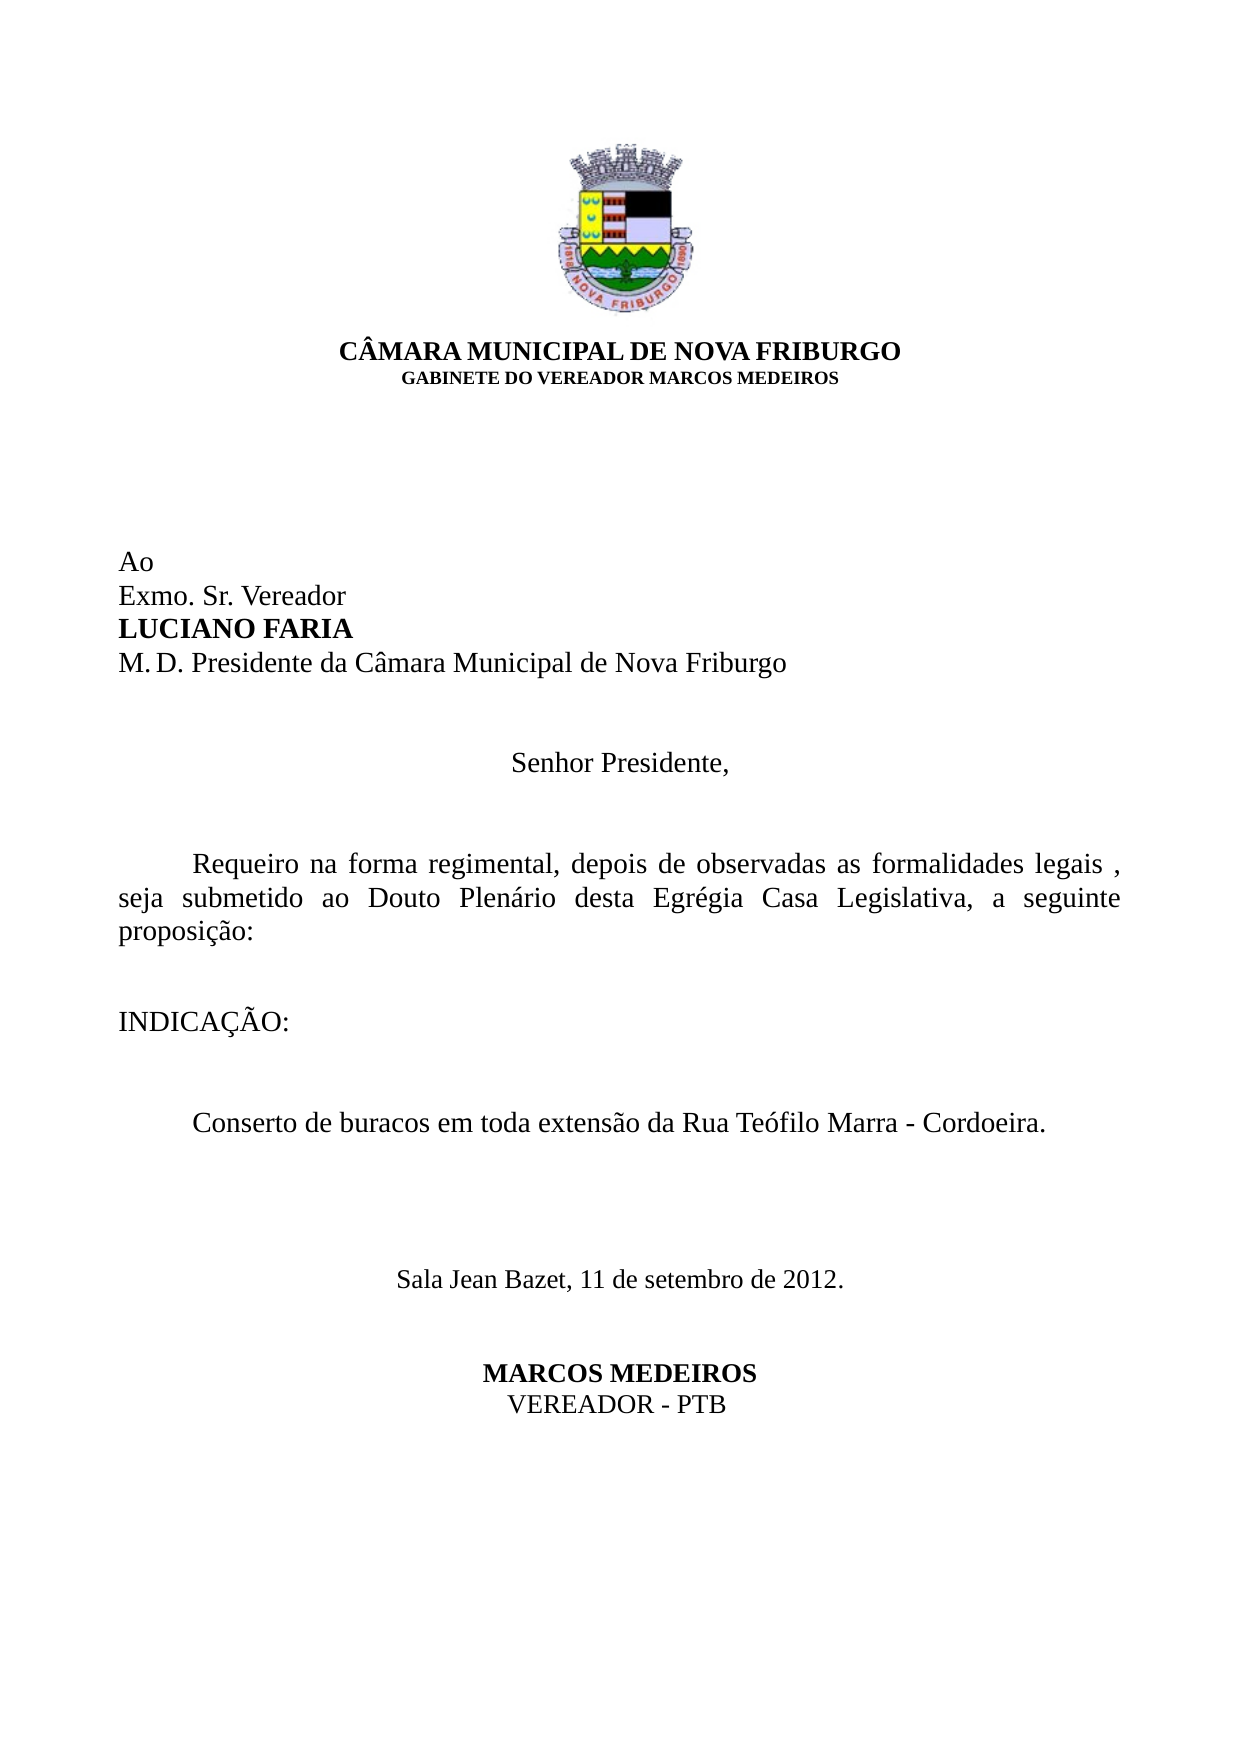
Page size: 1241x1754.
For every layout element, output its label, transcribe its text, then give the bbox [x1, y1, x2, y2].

text GABINETE DO VEREADOR MARCOS MEDEIROS [118, 367, 1122, 388]
text Senhor Presidente, [118, 746, 1122, 779]
picture [537, 127, 703, 327]
text Exmo. Sr. Vereador [118, 578, 1122, 611]
text Sala Jean Bazet, 11 de setembro de 2012. [118, 1263, 1122, 1295]
text MARCOS MEDEIROS [118, 1357, 1122, 1388]
text Requeiro na forma regimental, depois de observadas as formalidades legais , seja submetido ao Douto Plenário desta Egrégia Casa Legislativa, a seguinte proposição: [118, 846, 1122, 947]
text Ao [118, 544, 1122, 578]
text INDICAÇÃO: [118, 1004, 1122, 1038]
text LUCIANO FARIA [118, 611, 1122, 645]
text CÂMARA MUNICIPAL DE NOVA FRIBURGO [118, 335, 1122, 367]
text VEREADOR - PTB [118, 1388, 1122, 1419]
list D. Presidente da Câmara Municipal de Nova Friburgo [118, 645, 1122, 678]
text Conserto de buracos em toda extensão da Rua Teófilo Marra - Cordoeira. [118, 1105, 1122, 1138]
